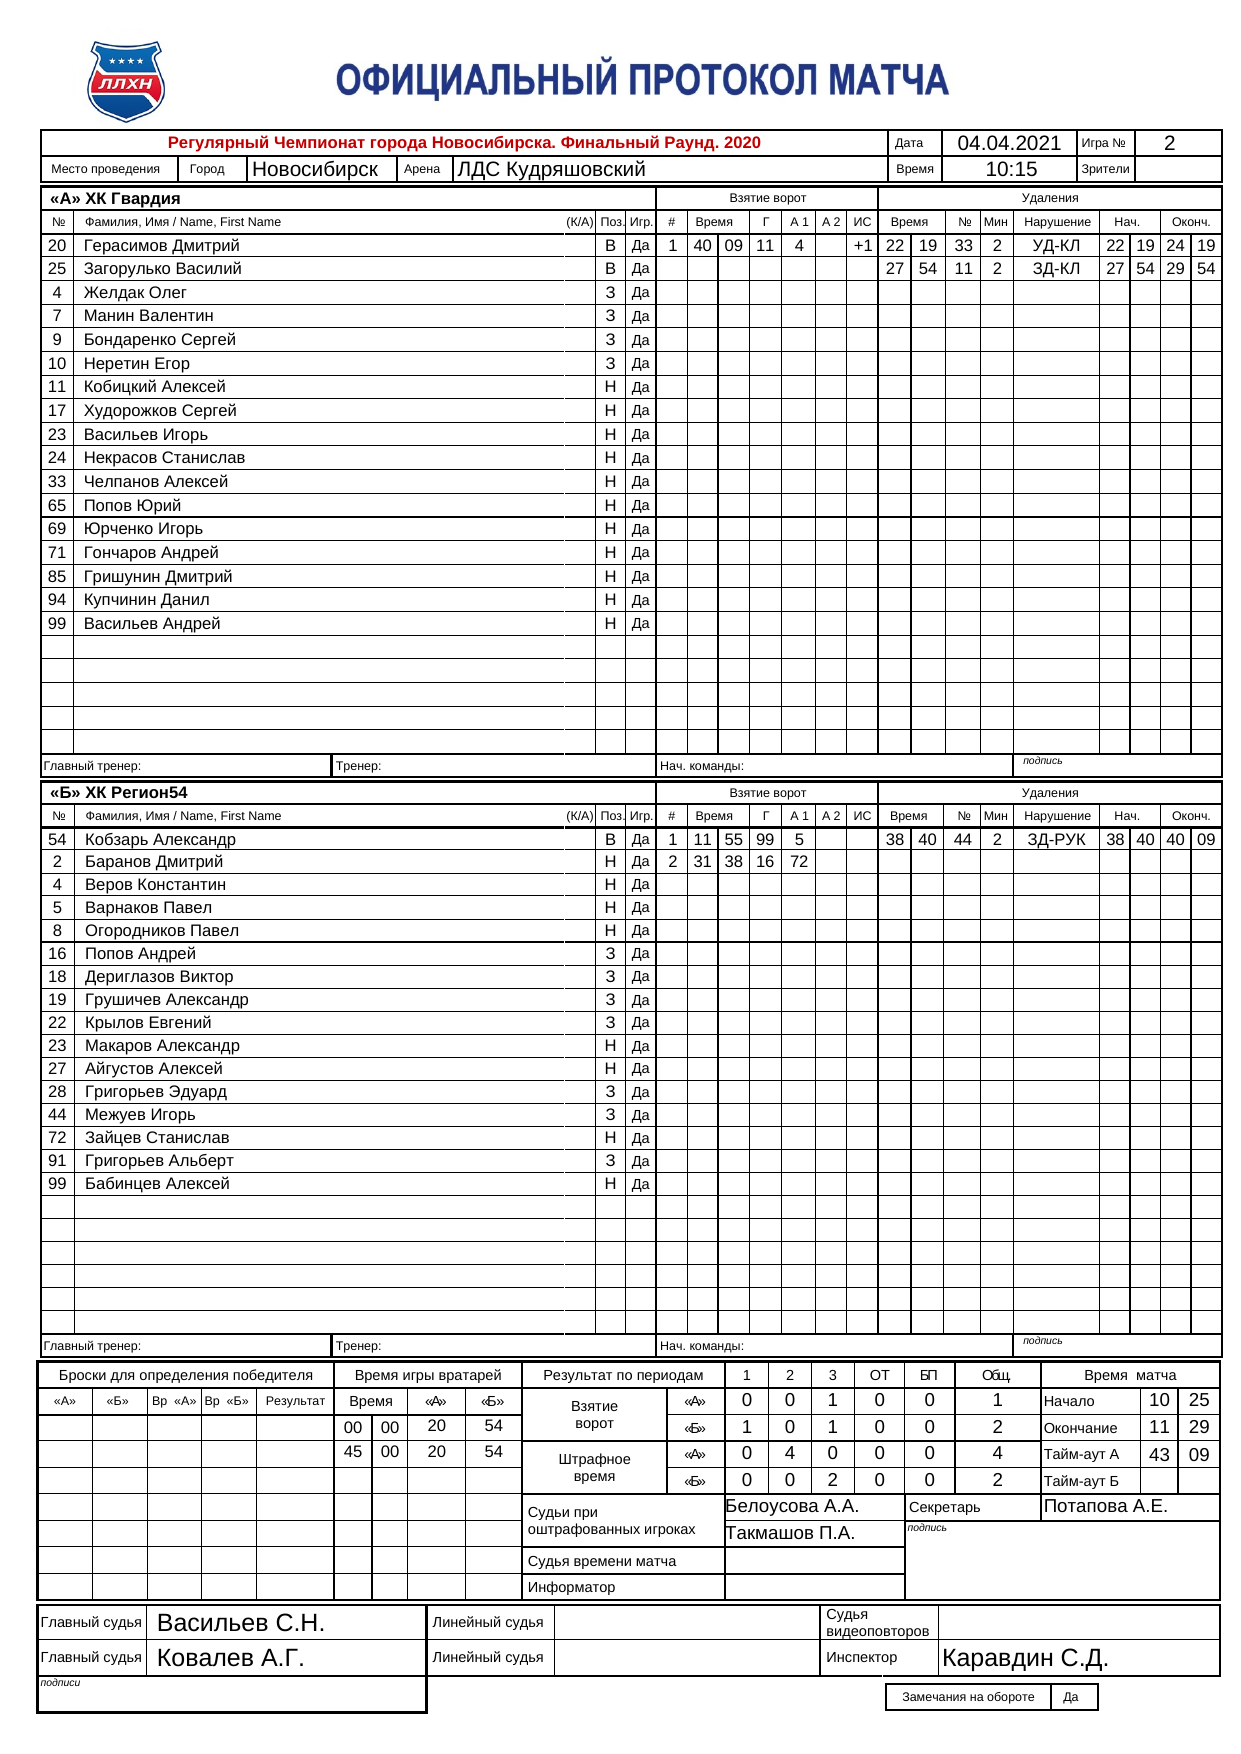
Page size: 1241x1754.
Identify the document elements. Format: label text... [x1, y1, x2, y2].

table_cell [719, 1219, 749, 1241]
table_cell [946, 446, 980, 469]
table_cell 54 [1131, 257, 1160, 280]
table_cell Нач. [1100, 211, 1160, 233]
table_cell 0 [769, 1468, 811, 1493]
table_cell 2 [657, 850, 687, 872]
table_cell [1192, 1104, 1221, 1126]
table_cell [879, 636, 910, 658]
table_cell [912, 1288, 943, 1310]
table_cell [1161, 920, 1190, 941]
table_cell [981, 1035, 1013, 1057]
table_cell [719, 1127, 749, 1149]
table_cell [847, 423, 877, 445]
table_cell Н [596, 850, 625, 872]
table_cell З [596, 281, 625, 303]
table_cell [816, 1265, 846, 1287]
table_cell 22 [1100, 235, 1129, 256]
table_cell 0 [726, 1389, 768, 1413]
table_cell [750, 565, 781, 587]
table_cell [719, 636, 749, 658]
table_cell 18 [42, 966, 74, 987]
table_cell Н [596, 446, 625, 469]
table_cell [1131, 850, 1160, 872]
table_cell [1192, 920, 1221, 941]
table_cell [688, 1035, 717, 1057]
table_cell [944, 1196, 980, 1218]
table_cell [1131, 943, 1160, 964]
table_cell 00 [335, 1416, 371, 1440]
table_cell [946, 541, 980, 564]
table_cell Судьи при оштрафованных игроках [523, 1495, 724, 1546]
table_cell [816, 494, 846, 516]
table_cell Время [688, 805, 749, 826]
table_cell [719, 423, 749, 445]
table_cell [148, 1416, 201, 1440]
table_cell [782, 1311, 815, 1333]
table_cell [1192, 1058, 1221, 1079]
table_cell [596, 1196, 625, 1218]
table_cell 16 [42, 943, 74, 964]
table_cell [657, 920, 687, 941]
table_cell Игр. [626, 211, 655, 233]
table_cell [42, 1265, 74, 1287]
table_cell Н [596, 612, 625, 634]
table_cell [879, 966, 910, 987]
table_cell 24 [42, 446, 73, 469]
table_cell А 2 [816, 211, 846, 233]
table_cell [1014, 1081, 1099, 1103]
table_cell Да [626, 1104, 655, 1126]
table_cell 44 [944, 829, 980, 849]
table_cell Зрители [1078, 157, 1134, 181]
table_cell [75, 1311, 564, 1333]
table_cell [981, 1288, 1013, 1310]
table_cell Оконч. [1161, 211, 1221, 233]
table_cell З [596, 943, 625, 964]
table_cell [688, 730, 717, 753]
table_cell [981, 399, 1013, 422]
table_cell 54 [466, 1416, 521, 1440]
table_cell [1131, 989, 1160, 1011]
table_cell [1179, 1468, 1219, 1493]
table_cell [879, 874, 910, 895]
table_cell [816, 257, 846, 280]
table_cell Потапова А.Е. [1042, 1495, 1219, 1520]
table_cell 27 [1100, 257, 1129, 280]
table_cell [688, 659, 717, 682]
table_cell [879, 376, 910, 398]
table_cell [1161, 943, 1190, 964]
table_cell [1192, 518, 1221, 540]
table_cell Время [335, 1389, 407, 1413]
table_cell «А» [39, 1389, 92, 1413]
table_cell «Б » [466, 1389, 521, 1413]
table_cell [981, 494, 1013, 516]
table_cell [1161, 1219, 1190, 1241]
table_cell [981, 874, 1013, 895]
table_cell [912, 636, 945, 658]
table_cell 19 [42, 989, 74, 1011]
table_cell [1014, 850, 1099, 872]
table_cell З [596, 305, 625, 327]
table_cell [847, 328, 877, 351]
table_cell [39, 1416, 92, 1440]
table_cell [565, 1150, 595, 1172]
table_cell [1192, 683, 1221, 706]
table_cell Нач. [1100, 805, 1160, 826]
table_cell Время [688, 211, 749, 233]
table_cell 22 [879, 235, 910, 256]
table_cell [688, 636, 717, 658]
table_cell [816, 989, 846, 1011]
table_cell подпись [906, 1522, 1219, 1599]
table_cell [1100, 305, 1129, 327]
table_cell [944, 1288, 980, 1310]
table_cell Да [626, 850, 655, 872]
table_cell [688, 943, 717, 964]
table_cell [1192, 281, 1221, 303]
table_cell [816, 328, 846, 351]
table_cell [719, 943, 749, 964]
table_cell [847, 1265, 877, 1287]
table_cell № [944, 805, 980, 826]
table_cell 33 [946, 235, 980, 256]
table_cell 11 [688, 829, 717, 849]
table_cell 2 [981, 257, 1013, 280]
table_cell 25 [42, 257, 73, 280]
table_cell Да [626, 829, 655, 849]
table_cell [981, 1219, 1013, 1241]
table_cell [912, 896, 943, 918]
table_cell [912, 281, 945, 303]
table_cell УД-КЛ [1014, 235, 1099, 256]
table_cell [750, 494, 781, 516]
table_cell Да [626, 1058, 655, 1079]
table_cell [1161, 541, 1190, 564]
table_cell [657, 518, 687, 540]
table_cell 20 [408, 1441, 465, 1467]
table_header Время матча [1042, 1363, 1219, 1387]
table_cell [565, 1196, 595, 1218]
table_cell [750, 470, 781, 493]
table_cell [782, 565, 815, 587]
table_header Общ. [956, 1363, 1040, 1387]
table_cell [75, 1219, 564, 1241]
table_cell [1100, 565, 1129, 587]
table_cell [565, 494, 595, 516]
table_cell [816, 896, 846, 918]
table_cell [657, 565, 687, 587]
table_cell [1131, 423, 1160, 445]
table_cell [1014, 541, 1099, 564]
table_cell [1100, 1081, 1129, 1103]
table_cell [1192, 1196, 1221, 1218]
table_cell [782, 943, 815, 964]
table_cell [1131, 1288, 1160, 1310]
table_cell Да [626, 1035, 655, 1057]
table_cell 0 [905, 1442, 954, 1467]
table_cell [847, 1127, 877, 1149]
table_cell [93, 1494, 147, 1520]
table_cell 23 [42, 423, 73, 445]
table_cell [847, 305, 877, 327]
table_cell [719, 989, 749, 1011]
table_cell [202, 1416, 256, 1440]
table_cell [1014, 1150, 1099, 1172]
table_cell 0 [905, 1389, 954, 1413]
table_cell [944, 850, 980, 872]
table_cell 25 [1179, 1389, 1219, 1413]
table_cell [1014, 1311, 1099, 1333]
table_cell [1131, 683, 1160, 706]
table_cell [408, 1574, 465, 1599]
table_cell [847, 1196, 877, 1218]
table_cell 99 [42, 1173, 74, 1195]
table_cell [688, 328, 717, 351]
table_header Дата [889, 131, 941, 155]
table_cell [782, 659, 815, 682]
table_cell [981, 1127, 1013, 1149]
table_cell Грушичев Александр [75, 989, 564, 1011]
table_cell Инспектор [821, 1640, 938, 1675]
table_cell [782, 1012, 815, 1033]
table_cell [428, 1677, 882, 1711]
table_cell 9 [42, 328, 73, 351]
table_header Удаления [879, 783, 1221, 803]
table_cell [981, 1058, 1013, 1079]
table_cell Да [626, 1081, 655, 1103]
table_cell [1100, 1311, 1129, 1333]
table_cell [1161, 730, 1190, 753]
table_cell Н [596, 541, 625, 564]
table_cell [596, 1288, 625, 1310]
table_cell [816, 1081, 846, 1103]
table_cell Да [626, 1012, 655, 1033]
table_cell [1014, 494, 1099, 516]
table_cell [912, 352, 945, 374]
table_cell [39, 1468, 92, 1493]
table_cell [688, 683, 717, 706]
table_cell Манин Валентин [74, 305, 564, 327]
table_cell [657, 683, 687, 706]
table_cell А 1 [782, 805, 815, 826]
table_cell Кобицкий Алексей [74, 376, 564, 398]
table_cell [847, 1035, 877, 1057]
table_cell [750, 874, 781, 895]
table_cell Челпанов Алексей [74, 470, 564, 493]
table_cell [981, 707, 1013, 729]
table_cell [946, 305, 980, 327]
table_cell [816, 281, 846, 303]
table_cell [879, 683, 910, 706]
table_cell [782, 1242, 815, 1264]
table_cell [912, 565, 945, 587]
table_cell [719, 1288, 749, 1310]
table_cell [719, 328, 749, 351]
table_cell [1014, 943, 1099, 964]
table_cell 20 [408, 1416, 465, 1440]
table_cell Да [626, 943, 655, 964]
table_cell [879, 518, 910, 540]
table_cell [1192, 989, 1221, 1011]
table_cell [1100, 281, 1129, 303]
table_header 3 [812, 1363, 854, 1387]
table_cell [42, 683, 73, 706]
table_cell [1161, 281, 1190, 303]
table_cell [1192, 1173, 1221, 1195]
table_cell [565, 659, 595, 682]
table_cell Герасимов Дмитрий [74, 235, 564, 256]
table_cell [946, 588, 980, 611]
table_cell [847, 446, 877, 469]
table_cell Н [596, 588, 625, 611]
table_cell [1192, 399, 1221, 422]
table_cell 72 [42, 1127, 74, 1149]
table_cell [1100, 730, 1129, 753]
table_cell [719, 1173, 749, 1195]
table_cell Судья видеоповторов [821, 1606, 938, 1639]
table_cell [657, 659, 687, 682]
table_cell [912, 989, 943, 1011]
table_cell [1014, 376, 1099, 398]
table_cell [912, 494, 945, 516]
table_cell [1100, 920, 1129, 941]
table_cell Линейный судья [428, 1606, 554, 1639]
table_cell Поз. [596, 211, 625, 233]
table_cell № [42, 805, 74, 826]
table_cell [565, 1035, 595, 1057]
table_cell Н [596, 896, 625, 918]
table_cell [1161, 966, 1190, 987]
table_cell [1131, 328, 1160, 351]
table_cell [1131, 352, 1160, 374]
table_cell [1100, 446, 1129, 469]
table_cell Огородников Павел [75, 920, 564, 941]
table_cell # [657, 805, 687, 826]
table_cell [719, 1242, 749, 1264]
table_cell [816, 636, 846, 658]
table_cell [847, 850, 877, 872]
table_cell Фамилия, Имя / Name, First Name [74, 211, 565, 233]
table_cell Да [626, 541, 655, 564]
table_cell [1014, 989, 1099, 1011]
table_cell Дериглазов Виктор [75, 966, 564, 987]
table_cell [879, 920, 910, 941]
table_cell [42, 730, 73, 753]
table_cell [565, 1081, 595, 1103]
table_cell [1014, 1127, 1099, 1149]
table_cell [879, 565, 910, 587]
table_cell [657, 541, 687, 564]
table_cell [626, 1196, 655, 1218]
table_cell № [946, 211, 980, 233]
table_cell [981, 920, 1013, 941]
table_cell [946, 399, 980, 422]
table_cell [981, 518, 1013, 540]
table_cell [1014, 1058, 1099, 1079]
table_cell ИС [847, 211, 877, 233]
table_cell 0 [855, 1468, 904, 1493]
table_cell [847, 1012, 877, 1033]
table_cell [847, 376, 877, 398]
table_cell Да [626, 235, 655, 256]
table_cell [912, 1104, 943, 1126]
table_cell [719, 1081, 749, 1103]
table_cell [981, 659, 1013, 682]
table_cell [981, 1012, 1013, 1033]
table_cell [657, 470, 687, 493]
table_cell [944, 874, 980, 895]
table_cell Н [596, 470, 625, 493]
table_cell Макаров Александр [75, 1035, 564, 1057]
table_cell [1141, 1468, 1177, 1493]
table_cell 55 [719, 829, 749, 849]
table_cell [1161, 1288, 1190, 1310]
table_header 2 [769, 1363, 811, 1387]
table_cell [1161, 494, 1190, 516]
table_cell 11 [1141, 1415, 1177, 1440]
table_cell [657, 966, 687, 987]
table_cell [816, 1173, 846, 1195]
table_cell [782, 423, 815, 445]
table_cell Баранов Дмитрий [75, 850, 564, 872]
table_cell 19 [912, 235, 945, 256]
table_cell [1014, 588, 1099, 611]
table_cell [74, 707, 564, 729]
table_cell [847, 707, 877, 729]
table_cell [879, 399, 910, 422]
table_cell [688, 376, 717, 398]
table_cell [816, 1311, 846, 1333]
table_cell [1161, 874, 1190, 895]
table_cell [202, 1441, 256, 1467]
table_cell [93, 1468, 147, 1493]
table_cell [944, 943, 980, 964]
table_cell [1100, 376, 1129, 398]
table_cell 2 [956, 1415, 1040, 1440]
table_cell Григорьев Альберт [75, 1150, 564, 1172]
table_cell [657, 352, 687, 374]
table_cell 45 [335, 1441, 371, 1467]
table_cell [408, 1494, 465, 1520]
table_cell [1161, 446, 1190, 469]
table_cell # [657, 211, 687, 233]
table_cell [912, 683, 945, 706]
table_cell [1100, 588, 1129, 611]
table_cell 10 [1141, 1389, 1177, 1413]
table_cell [750, 1219, 781, 1241]
table_cell 0 [905, 1468, 954, 1493]
table_cell [335, 1547, 371, 1573]
table_cell [719, 281, 749, 303]
table_cell [466, 1547, 521, 1573]
table_cell 00 [373, 1441, 407, 1467]
table_cell Нарушение [1014, 211, 1099, 233]
table_cell [1192, 707, 1221, 729]
table_cell [750, 541, 781, 564]
table_cell [782, 541, 815, 564]
table_cell [148, 1441, 201, 1467]
table_cell 23 [42, 1035, 74, 1057]
table_cell Н [596, 874, 625, 895]
table_cell [816, 659, 846, 682]
table_cell [816, 850, 846, 872]
table_cell [816, 966, 846, 987]
table_cell [782, 636, 815, 658]
table_cell [719, 612, 749, 634]
table_cell [408, 1521, 465, 1546]
table_cell [1131, 1081, 1160, 1103]
table_cell [1131, 376, 1160, 398]
table_cell Главный тренер: [42, 755, 330, 776]
table_cell 43 [1141, 1441, 1177, 1467]
table_cell Да [626, 470, 655, 493]
table_cell [912, 659, 945, 682]
table_cell 4 [769, 1442, 811, 1467]
table_cell [750, 1104, 781, 1126]
table_cell Главный тренер: [42, 1335, 330, 1356]
table_cell 0 [726, 1442, 768, 1467]
table_cell [688, 896, 717, 918]
table_header Игра № [1078, 131, 1134, 155]
table_header Результат по периодам [523, 1363, 724, 1387]
table_cell [879, 494, 910, 516]
table_cell Неретин Егор [74, 352, 564, 374]
table_cell [750, 1058, 781, 1079]
table_cell Да [626, 352, 655, 374]
table_cell [1014, 352, 1099, 374]
table_cell [565, 305, 595, 327]
table_cell Да [626, 257, 655, 280]
table_cell 7 [42, 305, 73, 327]
table_cell [657, 1311, 687, 1333]
table_cell [946, 612, 980, 634]
table_cell 99 [42, 612, 73, 634]
table_cell 1 [657, 235, 687, 256]
table_cell [1131, 659, 1160, 682]
table_cell [879, 1219, 910, 1241]
table_cell [565, 328, 595, 351]
table_cell [1161, 1150, 1190, 1172]
table_cell [1131, 730, 1160, 753]
table_cell [565, 1265, 595, 1287]
table_cell [946, 328, 980, 351]
table_cell [1192, 659, 1221, 682]
table_cell [782, 494, 815, 516]
table_cell [555, 1640, 819, 1675]
table_header Взятие ворот [657, 188, 877, 209]
table_cell [1100, 352, 1129, 374]
table_cell 69 [42, 518, 73, 540]
table_cell [782, 707, 815, 729]
table_cell [944, 966, 980, 987]
table_cell [1131, 1012, 1160, 1033]
picture [5, 28, 1179, 129]
table_cell [657, 1104, 687, 1126]
table_cell [816, 1012, 846, 1033]
table_cell [257, 1521, 333, 1546]
table_cell 1 [812, 1389, 854, 1413]
table_cell [626, 683, 655, 706]
table_cell [565, 281, 595, 303]
table_cell [912, 920, 943, 941]
table_cell Гончаров Андрей [74, 541, 564, 564]
table_cell [782, 1173, 815, 1195]
table_cell № [42, 211, 73, 233]
table_cell [688, 494, 717, 516]
table_cell [657, 612, 687, 634]
table_header Замечания на обороте [887, 1685, 1050, 1709]
table_cell [596, 683, 625, 706]
table_cell [75, 1265, 564, 1287]
table_cell [596, 1219, 625, 1241]
table_cell 09 [1192, 829, 1221, 849]
table_cell [782, 446, 815, 469]
table_cell Васильев Игорь [74, 423, 564, 445]
table_cell [1014, 470, 1099, 493]
table_cell [1014, 423, 1099, 445]
table_header Взятие ворот [657, 783, 877, 803]
table_cell Г [750, 211, 781, 233]
table_cell [657, 1035, 687, 1057]
table_cell [816, 1242, 846, 1264]
table_cell [946, 518, 980, 540]
table_cell 10 [42, 352, 73, 374]
table_cell [1014, 1104, 1099, 1126]
table_cell [719, 257, 749, 280]
table_cell [912, 1058, 943, 1079]
table_cell [847, 612, 877, 634]
table_cell [565, 446, 595, 469]
table_cell [879, 943, 910, 964]
table_cell [782, 399, 815, 422]
table_cell [373, 1468, 407, 1493]
table_cell [335, 1574, 371, 1599]
table_cell [816, 1219, 846, 1241]
table_cell 17 [42, 399, 73, 422]
table_cell [202, 1494, 256, 1520]
table_cell [596, 707, 625, 729]
table_cell Да [626, 989, 655, 1011]
table_cell [816, 352, 846, 374]
table_cell [565, 470, 595, 493]
table_cell [912, 1311, 943, 1333]
table_cell «А» [408, 1389, 465, 1413]
table_cell [1192, 1288, 1221, 1310]
table_cell [335, 1494, 371, 1520]
table_cell [202, 1521, 256, 1546]
table_cell Н [596, 1058, 625, 1079]
table_cell Н [596, 376, 625, 398]
table_cell [335, 1521, 371, 1546]
table_cell (К/А) [565, 211, 595, 233]
table_cell [1192, 494, 1221, 516]
table_cell [1131, 874, 1160, 895]
table_cell [565, 1012, 595, 1033]
table_cell [981, 541, 1013, 564]
table_cell [565, 730, 595, 753]
table_cell [816, 874, 846, 895]
table_cell Главный судья [39, 1640, 146, 1675]
table_cell 27 [879, 257, 910, 280]
table_cell 54 [42, 829, 74, 849]
table_cell [1161, 896, 1190, 918]
table_cell [847, 829, 877, 849]
table_cell [1161, 683, 1190, 706]
table_cell [565, 612, 595, 634]
table_cell [1100, 1173, 1129, 1195]
table_cell [847, 352, 877, 374]
table_cell Взятие ворот [523, 1389, 666, 1440]
table_cell [626, 730, 655, 753]
table_cell [782, 874, 815, 895]
table_cell [565, 235, 595, 256]
table_cell [816, 1058, 846, 1079]
table_cell [39, 1574, 92, 1599]
table_cell [1192, 1242, 1221, 1264]
table_cell [782, 920, 815, 941]
table_cell [981, 683, 1013, 706]
table_cell [1100, 896, 1129, 918]
table_cell Время [879, 805, 943, 826]
table_cell [688, 989, 717, 1011]
table_cell [946, 494, 980, 516]
table_cell [1192, 1150, 1221, 1172]
table_cell [816, 1150, 846, 1172]
table_cell Да [626, 376, 655, 398]
table_cell [750, 659, 781, 682]
table_cell [1100, 1127, 1129, 1149]
table_cell [1131, 1196, 1160, 1218]
table_cell [750, 446, 781, 469]
table_cell [1192, 874, 1221, 895]
table_cell [750, 1012, 781, 1033]
table_cell [847, 1311, 877, 1333]
table_cell Время [889, 157, 941, 181]
table_cell [912, 1035, 943, 1057]
table_cell [879, 423, 910, 445]
table_cell [565, 1058, 595, 1079]
table_cell Окончание [1042, 1415, 1140, 1440]
table_cell 33 [42, 470, 73, 493]
table_cell [750, 376, 781, 398]
table_cell [1014, 1035, 1099, 1057]
table_cell [847, 518, 877, 540]
table_cell Худорожков Сергей [74, 399, 564, 422]
table_cell [816, 1127, 846, 1149]
table_cell [1131, 1127, 1160, 1149]
table_cell [944, 1219, 980, 1241]
table_cell [912, 518, 945, 540]
table_cell [1014, 1196, 1099, 1218]
table_cell [257, 1441, 333, 1467]
table_cell Начало [1042, 1389, 1140, 1413]
table_cell [1192, 1035, 1221, 1057]
table_cell 0 [769, 1415, 811, 1440]
table_cell [1192, 588, 1221, 611]
table_cell Секретарь [906, 1495, 1040, 1520]
table_cell [981, 376, 1013, 398]
table_cell [657, 1058, 687, 1079]
table_cell [42, 636, 73, 658]
table_cell [466, 1494, 521, 1520]
table_cell Григорьев Эдуард [75, 1081, 564, 1103]
table_cell [981, 1311, 1013, 1333]
table_cell [565, 1104, 595, 1126]
table_cell [565, 588, 595, 611]
table_cell [912, 423, 945, 445]
table_cell [1014, 1219, 1099, 1241]
table_cell [816, 1104, 846, 1126]
table_cell [750, 896, 781, 918]
table_cell [981, 470, 1013, 493]
table_cell [944, 1127, 980, 1149]
table_cell [657, 1012, 687, 1033]
table_cell [719, 541, 749, 564]
table_cell [688, 1081, 717, 1103]
table_cell [946, 281, 980, 303]
table_cell [944, 1311, 980, 1333]
table_cell [75, 1196, 564, 1218]
table_cell [657, 1219, 687, 1241]
table_cell [657, 257, 687, 280]
table_cell [1131, 966, 1160, 987]
table_cell [912, 470, 945, 493]
table_cell 99 [750, 829, 781, 849]
table_cell [1131, 920, 1160, 941]
table_cell Попов Юрий [74, 494, 564, 516]
table_cell [1192, 1127, 1221, 1149]
table_cell [688, 1288, 717, 1310]
table_cell [879, 541, 910, 564]
table_cell [1161, 588, 1190, 611]
table_cell [257, 1416, 333, 1440]
table_header Да [1052, 1685, 1097, 1709]
table_cell [466, 1574, 521, 1599]
table_cell [946, 659, 980, 682]
table_cell [719, 1104, 749, 1126]
table_cell [257, 1574, 333, 1599]
table_cell [1161, 1196, 1190, 1218]
table_cell [981, 896, 1013, 918]
table_cell [1014, 730, 1099, 753]
table_cell «А» [668, 1389, 724, 1413]
table_cell [688, 874, 717, 895]
table_cell 65 [42, 494, 73, 516]
table_cell [335, 1468, 371, 1493]
table_cell 72 [782, 850, 815, 872]
table_cell Да [626, 896, 655, 918]
table_cell [657, 896, 687, 918]
table_cell [782, 966, 815, 987]
table_cell [466, 1468, 521, 1493]
table_cell [408, 1468, 465, 1493]
table_cell [148, 1547, 201, 1573]
table_cell 11 [42, 376, 73, 398]
table_cell [74, 636, 564, 658]
table_cell Н [596, 518, 625, 540]
table_cell [565, 423, 595, 445]
table_cell [1192, 1311, 1221, 1333]
table_cell [1100, 541, 1129, 564]
table_cell [688, 565, 717, 587]
table_cell [879, 305, 910, 327]
table_cell подпись [1014, 1335, 1221, 1356]
table_cell [981, 352, 1013, 374]
table_cell [565, 1127, 595, 1149]
table_cell [1161, 376, 1190, 398]
table_cell [1192, 376, 1221, 398]
table_cell [1131, 1173, 1160, 1195]
table_cell [1014, 446, 1099, 469]
table_cell [847, 470, 877, 493]
table_cell [719, 1058, 749, 1079]
table_cell 4 [782, 235, 815, 256]
table_cell [946, 352, 980, 374]
table_cell [626, 1265, 655, 1287]
table_cell [719, 966, 749, 987]
table_cell 91 [42, 1150, 74, 1172]
table_cell [981, 730, 1013, 753]
table_cell [1014, 896, 1099, 918]
table_cell [1014, 1173, 1099, 1195]
table_cell [688, 1196, 717, 1218]
table_cell 4 [956, 1442, 1040, 1467]
table_cell [879, 281, 910, 303]
table_cell [847, 1081, 877, 1103]
table_cell [148, 1521, 201, 1546]
table_cell [1100, 1288, 1129, 1310]
table_cell Нач. команды: [657, 1335, 1012, 1356]
table_cell [42, 707, 73, 729]
table_cell [74, 683, 564, 706]
table_cell [688, 612, 717, 634]
table_cell [1161, 1173, 1190, 1195]
table_cell [1014, 328, 1099, 351]
table_cell Результат [257, 1389, 333, 1413]
table_cell Айгустов Алексей [75, 1058, 564, 1079]
table_cell [782, 1219, 815, 1241]
table_cell [1100, 707, 1129, 729]
table_cell [719, 352, 749, 374]
table_cell [1161, 352, 1190, 374]
table_cell [1192, 541, 1221, 564]
table_cell [816, 943, 846, 964]
table_cell [816, 376, 846, 398]
table_cell [596, 659, 625, 682]
table_cell [782, 1081, 815, 1103]
table_cell [782, 1196, 815, 1218]
table_cell Нач. команды: [657, 755, 1012, 776]
table_cell [1100, 850, 1129, 872]
table_cell [946, 423, 980, 445]
table_cell [626, 1242, 655, 1264]
table_cell [750, 1288, 781, 1310]
table_cell [1161, 1127, 1190, 1149]
table_cell [912, 1127, 943, 1149]
table_cell [912, 1219, 943, 1241]
table_cell [816, 1288, 846, 1310]
table_cell [750, 1173, 781, 1195]
table_cell [946, 730, 980, 753]
table_cell Время [879, 211, 945, 233]
table_cell [944, 1035, 980, 1057]
table_cell [565, 850, 595, 872]
table_cell [1100, 423, 1129, 445]
table_cell [782, 896, 815, 918]
table_cell [1192, 328, 1221, 351]
table_cell [1100, 1012, 1129, 1033]
table_header БП [905, 1363, 954, 1387]
table_cell [596, 1265, 625, 1287]
table_cell [981, 1150, 1013, 1172]
table_cell 40 [912, 829, 943, 849]
table_cell Да [626, 494, 655, 516]
table_cell Да [626, 328, 655, 351]
table_cell [1192, 1081, 1221, 1103]
table_cell 38 [719, 850, 749, 872]
table_cell 09 [1179, 1441, 1219, 1467]
table_cell [93, 1574, 147, 1599]
table_cell [816, 588, 846, 611]
table_cell [719, 494, 749, 516]
table_cell [912, 446, 945, 469]
table_header 2 [1136, 131, 1221, 155]
table_cell «Б» [93, 1389, 147, 1413]
table_cell [565, 874, 595, 895]
table_cell 0 [726, 1468, 768, 1493]
table_cell [93, 1547, 147, 1573]
table_cell [879, 1288, 910, 1310]
table_cell [657, 1127, 687, 1149]
table_cell ЗД-РУК [1014, 829, 1099, 849]
table_cell [782, 1127, 815, 1149]
table_cell [688, 305, 717, 327]
table_cell [1100, 1196, 1129, 1218]
table_cell [1014, 966, 1099, 987]
table_cell [75, 1288, 564, 1310]
table_cell [912, 874, 943, 895]
table_cell [719, 565, 749, 587]
table_cell Вр «А» [148, 1389, 201, 1413]
table_cell [688, 1058, 717, 1079]
table_cell [565, 943, 595, 964]
table_cell З [596, 966, 625, 987]
table_cell [879, 1242, 910, 1264]
table_cell [39, 1441, 92, 1467]
table_cell Место проведения [42, 157, 177, 181]
table_cell [1131, 518, 1160, 540]
table_cell Судья времени матча [523, 1548, 724, 1573]
table_cell [657, 494, 687, 516]
table_cell [719, 1035, 749, 1057]
table_cell Кобзарь Александр [75, 829, 564, 849]
table_cell [750, 943, 781, 964]
table_cell [1014, 305, 1099, 327]
table_cell ИС [847, 805, 877, 826]
table_cell [981, 612, 1013, 634]
table_cell [719, 1150, 749, 1172]
table_cell «Б» [668, 1468, 724, 1493]
table_cell [879, 659, 910, 682]
table_cell [816, 707, 846, 729]
table_cell [93, 1441, 147, 1467]
table_cell [688, 423, 717, 445]
table_cell [847, 1173, 877, 1195]
table_cell [565, 1242, 595, 1264]
table_cell [883, 1677, 1220, 1681]
table_cell Белоусова А.А. [726, 1495, 904, 1520]
table_cell [93, 1521, 147, 1546]
table_cell [657, 730, 687, 753]
table_cell [1161, 518, 1190, 540]
table_cell [816, 399, 846, 422]
table_cell [1100, 989, 1129, 1011]
table_header Время игры вратарей [335, 1363, 521, 1387]
table_cell [657, 328, 687, 351]
table_cell 2 [981, 235, 1013, 256]
table_cell [750, 281, 781, 303]
table_cell [981, 966, 1013, 987]
table_cell [1161, 305, 1190, 327]
table_cell Да [626, 920, 655, 941]
table_cell Да [626, 1150, 655, 1172]
table_cell [847, 896, 877, 918]
table_cell В [596, 257, 625, 280]
table_cell [75, 1242, 564, 1264]
table_cell [657, 446, 687, 469]
table_cell 54 [1192, 257, 1221, 280]
table_cell [946, 707, 980, 729]
table_cell [726, 1548, 904, 1573]
table_cell Да [626, 1127, 655, 1149]
table_cell [1014, 1265, 1099, 1287]
table_cell [596, 1311, 625, 1333]
table_cell [750, 1127, 781, 1149]
table_cell З [596, 1150, 625, 1172]
table_cell Васильев Андрей [74, 612, 564, 634]
table_cell [626, 659, 655, 682]
table_cell [750, 588, 781, 611]
table_cell «Б» [668, 1415, 724, 1440]
table_cell [847, 399, 877, 422]
table_cell З [596, 1012, 625, 1033]
table_cell [816, 305, 846, 327]
table_cell [1100, 874, 1129, 895]
table_cell [879, 1058, 910, 1079]
table_cell 24 [1161, 235, 1190, 256]
table_cell [1131, 1311, 1160, 1333]
table_cell [750, 423, 781, 445]
table_cell Н [596, 1127, 625, 1149]
table_cell 10:15 [943, 157, 1076, 181]
table_cell [782, 376, 815, 398]
table_cell Такмашов П.А. [726, 1521, 904, 1546]
table_cell [596, 636, 625, 658]
table_cell [944, 1081, 980, 1103]
table_cell 0 [855, 1442, 904, 1467]
table_cell Да [626, 305, 655, 327]
table_cell [1131, 707, 1160, 729]
table_cell [719, 1196, 749, 1218]
table_cell [657, 1173, 687, 1195]
table_cell [719, 588, 749, 611]
table_cell [565, 966, 595, 987]
table_cell [1192, 1265, 1221, 1287]
table_cell [944, 989, 980, 1011]
table_cell [912, 850, 943, 872]
table_cell [1131, 305, 1160, 327]
table_cell [946, 683, 980, 706]
table_cell [879, 896, 910, 918]
table_cell [93, 1416, 147, 1440]
table_cell [626, 1288, 655, 1310]
table_cell [1192, 470, 1221, 493]
table_cell [912, 305, 945, 327]
table_cell [688, 352, 717, 374]
table_cell [847, 565, 877, 587]
table_cell [981, 565, 1013, 587]
table_cell Мин [981, 805, 1013, 826]
table_cell [944, 1242, 980, 1264]
table_cell 94 [42, 588, 73, 611]
table_cell [847, 1288, 877, 1310]
table_cell Варнаков Павел [75, 896, 564, 918]
table_cell Да [626, 399, 655, 422]
table_cell [148, 1574, 201, 1599]
table_cell [847, 1219, 877, 1241]
table_cell Бондаренко Сергей [74, 328, 564, 351]
table_cell [1192, 1219, 1221, 1241]
table_cell [657, 588, 687, 611]
table_cell [688, 1219, 717, 1241]
table_cell [847, 683, 877, 706]
table_cell [565, 257, 595, 280]
table_cell [1131, 494, 1160, 516]
table_cell Крылов Евгений [75, 1012, 564, 1033]
table_cell [912, 966, 943, 987]
table_cell Да [626, 518, 655, 540]
table_cell З [596, 352, 625, 374]
table_cell [879, 612, 910, 634]
table_cell [688, 281, 717, 303]
table_cell З [596, 1104, 625, 1126]
table_cell 1 [812, 1415, 854, 1440]
table_cell [1100, 1035, 1129, 1057]
table_cell [750, 1035, 781, 1057]
table_cell 11 [946, 257, 980, 280]
table_header Регулярный Чемпионат города Новосибирска. Финальный Раунд. 2020 [42, 131, 887, 155]
table_cell [202, 1574, 256, 1599]
table_cell 09 [719, 235, 749, 256]
table_cell Оконч. [1161, 805, 1221, 826]
table_cell [1192, 850, 1221, 872]
table_cell [879, 989, 910, 1011]
table_cell [1192, 565, 1221, 587]
table_cell [1131, 281, 1160, 303]
table_cell 4 [42, 281, 73, 303]
table_cell [847, 281, 877, 303]
table_cell Попов Андрей [75, 943, 564, 964]
table_cell [555, 1606, 819, 1639]
table_cell [719, 730, 749, 753]
table_cell [944, 1265, 980, 1287]
table_cell [1100, 1265, 1129, 1287]
table_cell [257, 1547, 333, 1573]
table_cell [847, 541, 877, 564]
table_cell [1131, 470, 1160, 493]
table_cell [74, 659, 564, 682]
table_cell 38 [1100, 829, 1129, 849]
table_cell 71 [42, 541, 73, 564]
table_cell [750, 683, 781, 706]
table_cell [750, 1311, 781, 1333]
table_cell [1131, 565, 1160, 587]
table_cell [688, 1311, 717, 1333]
table_cell [1014, 874, 1099, 895]
table_cell 2 [956, 1468, 1040, 1493]
table_cell [719, 920, 749, 941]
table_cell [847, 659, 877, 682]
table_cell [847, 636, 877, 658]
table_cell 11 [750, 235, 781, 256]
table_cell [466, 1521, 521, 1546]
table_cell [1131, 541, 1160, 564]
table_cell Штрафное время [523, 1442, 666, 1493]
table_cell [657, 1288, 687, 1310]
table_cell Да [626, 565, 655, 587]
table_cell 54 [466, 1441, 521, 1467]
table_cell [750, 989, 781, 1011]
table_cell Купчинин Данил [74, 588, 564, 611]
table_cell [847, 920, 877, 941]
table_cell В [596, 829, 625, 849]
table_cell [688, 1265, 717, 1287]
table_cell [1161, 423, 1190, 445]
table_cell [657, 1081, 687, 1103]
table_cell [39, 1494, 92, 1520]
table_cell [816, 446, 846, 469]
table_cell [688, 920, 717, 941]
table_cell Вр «Б» [202, 1389, 256, 1413]
table_cell [847, 1104, 877, 1126]
table_cell [688, 399, 717, 422]
table_cell 38 [879, 829, 910, 849]
table_cell ЛДС Кудряшовский [454, 157, 887, 181]
table_cell 1 [956, 1389, 1040, 1413]
table_cell [42, 1288, 74, 1310]
table_cell [42, 1242, 74, 1264]
table_cell [981, 1265, 1013, 1287]
table_cell [847, 966, 877, 987]
table_cell [42, 1311, 74, 1333]
table_cell Да [626, 612, 655, 634]
table_cell [1131, 612, 1160, 634]
table_cell Информатор [523, 1575, 724, 1599]
table_cell [1161, 707, 1190, 729]
table_cell [1161, 1265, 1190, 1287]
table_cell [719, 874, 749, 895]
table_cell Васильев С.Н. [147, 1606, 425, 1639]
table_cell [1161, 1035, 1190, 1057]
table_cell [912, 399, 945, 422]
table_cell [626, 1311, 655, 1333]
table_cell [879, 1035, 910, 1057]
table_cell [782, 588, 815, 611]
table_cell [981, 989, 1013, 1011]
table_cell [719, 1012, 749, 1033]
table_cell 20 [42, 235, 73, 256]
table_cell [981, 423, 1013, 445]
table_cell Желдак Олег [74, 281, 564, 303]
table_cell Н [596, 1173, 625, 1195]
table_cell [981, 281, 1013, 303]
table_cell [688, 1104, 717, 1126]
table_cell [750, 966, 781, 987]
table_cell [879, 1081, 910, 1103]
table_cell [750, 399, 781, 422]
table_cell [847, 989, 877, 1011]
table_header Удаления [879, 188, 1221, 209]
table_cell [816, 1196, 846, 1218]
table_cell [1100, 1058, 1129, 1079]
table_cell [565, 399, 595, 422]
table_cell [782, 1288, 815, 1310]
table_cell [657, 943, 687, 964]
table_cell Н [596, 423, 625, 445]
table_cell [565, 1311, 595, 1333]
table_cell +1 [847, 235, 877, 256]
table_cell [596, 1242, 625, 1264]
table_cell [1131, 446, 1160, 469]
table_cell [816, 1035, 846, 1057]
table_cell [981, 588, 1013, 611]
table_cell [879, 446, 910, 469]
table_cell [1100, 1150, 1129, 1172]
table_cell Да [626, 423, 655, 445]
table_cell [1014, 920, 1099, 941]
table_cell [1161, 1081, 1190, 1103]
table_cell [981, 1196, 1013, 1218]
table_cell [912, 588, 945, 611]
table_cell [1131, 1104, 1160, 1126]
table_cell Межуев Игорь [75, 1104, 564, 1126]
table_cell [1014, 399, 1099, 422]
table_cell Да [626, 1173, 655, 1195]
table_cell [719, 446, 749, 469]
table_cell 2 [981, 829, 1013, 849]
table_cell [1192, 352, 1221, 374]
table_cell [782, 612, 815, 634]
table_cell [42, 659, 73, 682]
table_cell [1100, 659, 1129, 682]
table_cell [565, 1288, 595, 1310]
table_cell [719, 399, 749, 422]
table_cell [782, 989, 815, 1011]
table_cell [688, 446, 717, 469]
table_cell [565, 541, 595, 564]
table_cell [912, 1081, 943, 1103]
table_cell Фамилия, Имя / Name, First Name [75, 805, 565, 826]
table_cell [1192, 446, 1221, 469]
table_cell [688, 707, 717, 729]
table_cell [1014, 1288, 1099, 1310]
table_cell [847, 874, 877, 895]
table_cell [688, 1150, 717, 1172]
table_cell [782, 257, 815, 280]
table_cell [750, 328, 781, 351]
table_cell [1100, 399, 1129, 422]
table_cell [879, 1196, 910, 1218]
table_cell [148, 1494, 201, 1520]
table_cell [1161, 636, 1190, 658]
table_cell [373, 1547, 407, 1573]
table_cell [202, 1547, 256, 1573]
table_cell [688, 518, 717, 540]
table_cell [657, 281, 687, 303]
table_cell [626, 1219, 655, 1241]
table_cell [912, 541, 945, 564]
table_cell [719, 376, 749, 398]
table_cell З [596, 1081, 625, 1103]
table_cell [39, 1547, 92, 1573]
table_cell [1192, 612, 1221, 634]
table_cell [1131, 896, 1160, 918]
table_cell [879, 1311, 910, 1333]
table_cell [879, 1150, 910, 1172]
table_cell [1014, 659, 1099, 682]
table_cell [565, 683, 595, 706]
table_cell [719, 470, 749, 493]
table_cell Тренер: [333, 755, 655, 776]
table_cell Линейный судья [428, 1640, 554, 1675]
table_cell [726, 1575, 904, 1599]
table_cell [719, 305, 749, 327]
table_cell [981, 1081, 1013, 1103]
table_cell [1014, 683, 1099, 706]
table_cell [816, 235, 846, 256]
table_cell [565, 376, 595, 398]
table_cell [981, 305, 1013, 327]
table_cell [626, 707, 655, 729]
table_cell 22 [42, 1012, 74, 1033]
table_cell [1014, 1242, 1099, 1264]
table_cell [939, 1606, 1219, 1639]
table_cell [1161, 1311, 1190, 1333]
table_cell Тренер: [333, 1335, 655, 1356]
table_cell З [596, 328, 625, 351]
table_cell [879, 1104, 910, 1126]
table_cell [879, 588, 910, 611]
table_cell [565, 707, 595, 729]
table_cell [1100, 470, 1129, 493]
table_cell [782, 281, 815, 303]
table_cell [148, 1468, 201, 1493]
table_cell [816, 423, 846, 445]
table_cell В [596, 235, 625, 256]
table_cell [981, 943, 1013, 964]
table_cell [1131, 399, 1160, 422]
table_cell [1100, 328, 1129, 351]
table_cell [657, 989, 687, 1011]
table_cell Поз. [596, 805, 625, 826]
table_cell [981, 1104, 1013, 1126]
table_cell 54 [912, 257, 945, 280]
table_cell [596, 730, 625, 753]
table_cell [1192, 730, 1221, 753]
table_header 04.04.2021 [943, 131, 1076, 155]
table_cell [782, 328, 815, 351]
table_cell [719, 659, 749, 682]
table_cell 00 [373, 1416, 407, 1440]
table_header ОТ [855, 1363, 904, 1387]
table_cell [1100, 1242, 1129, 1264]
table_cell [74, 730, 564, 753]
table_cell 40 [1161, 829, 1190, 849]
table_cell [1100, 1219, 1129, 1241]
table_cell Некрасов Станислав [74, 446, 564, 469]
table_cell 19 [1131, 235, 1160, 256]
table_cell [1161, 1058, 1190, 1079]
table_cell [782, 470, 815, 493]
table_cell [879, 730, 910, 753]
table_cell 29 [1179, 1415, 1219, 1440]
table_header 1 [726, 1363, 768, 1387]
table_cell [408, 1547, 465, 1573]
table_cell [688, 1173, 717, 1195]
table_cell [912, 1150, 943, 1172]
table_cell [1014, 565, 1099, 587]
table_cell 29 [1161, 257, 1190, 280]
table_cell [657, 1150, 687, 1172]
table_cell [719, 518, 749, 540]
table_cell 40 [1131, 829, 1160, 849]
table_cell [657, 1242, 687, 1264]
table_cell [750, 257, 781, 280]
table_cell [1014, 612, 1099, 634]
table_cell [657, 423, 687, 445]
table_cell [657, 1196, 687, 1218]
table_cell [1161, 850, 1190, 872]
table_cell [912, 376, 945, 398]
table_cell А 2 [816, 805, 846, 826]
table_cell 8 [42, 920, 74, 941]
table_cell Бабинцев Алексей [75, 1173, 564, 1195]
table_cell [816, 920, 846, 941]
table_cell [565, 920, 595, 941]
table_cell [912, 730, 945, 753]
table_cell 85 [42, 565, 73, 587]
table_cell [657, 636, 687, 658]
table_cell [816, 829, 846, 849]
table_cell [847, 494, 877, 516]
table_cell [1161, 470, 1190, 493]
table_cell Да [626, 588, 655, 611]
table_cell [1161, 1104, 1190, 1126]
table_cell Игр. [626, 805, 655, 826]
table_cell Загорулько Василий [74, 257, 564, 280]
table_cell [879, 1265, 910, 1287]
table_cell А 1 [782, 211, 815, 233]
table_cell [912, 1242, 943, 1264]
table_cell [688, 588, 717, 611]
table_cell [1161, 612, 1190, 634]
table_cell [1014, 518, 1099, 540]
table_cell [946, 470, 980, 493]
table_cell Ковалев А.Г. [147, 1640, 425, 1675]
table_cell Н [596, 920, 625, 941]
table_cell [1161, 399, 1190, 422]
table_cell подписи [39, 1677, 425, 1711]
table_cell [782, 1150, 815, 1172]
table_cell [879, 850, 910, 872]
table_cell [1131, 636, 1160, 658]
table_cell 2 [812, 1468, 854, 1493]
table_cell Мин [981, 211, 1013, 233]
table_cell [981, 446, 1013, 469]
table_cell Да [626, 874, 655, 895]
table_cell [1100, 1104, 1129, 1126]
table_cell [688, 1012, 717, 1033]
table_cell [782, 352, 815, 374]
table_cell [1014, 636, 1099, 658]
table_cell [750, 1196, 781, 1218]
table_cell [688, 966, 717, 987]
table_cell [39, 1521, 92, 1546]
table_cell [1099, 1682, 1220, 1711]
table_cell [1131, 1265, 1160, 1287]
table_cell [565, 1173, 595, 1195]
table_cell [944, 1173, 980, 1195]
table_cell [1136, 157, 1221, 181]
table_cell Тайм-аут Б [1042, 1468, 1140, 1493]
table_cell 0 [855, 1415, 904, 1440]
table_cell [565, 352, 595, 374]
table_cell Юрченко Игорь [74, 518, 564, 540]
table_cell Н [596, 399, 625, 422]
table_cell Н [596, 494, 625, 516]
table_cell [782, 1104, 815, 1126]
table_cell Г [750, 805, 781, 826]
table_cell [912, 707, 945, 729]
table_cell [657, 399, 687, 422]
table_cell [912, 328, 945, 351]
table_cell [1131, 1150, 1160, 1172]
table_cell [1192, 305, 1221, 327]
table_cell [944, 896, 980, 918]
table_cell [1100, 636, 1129, 658]
table_cell [1161, 1012, 1190, 1033]
table_cell 5 [782, 829, 815, 849]
table_cell [981, 1173, 1013, 1195]
table_cell [1161, 328, 1190, 351]
table_cell [626, 636, 655, 658]
table_cell [944, 1012, 980, 1033]
table_cell [1131, 1219, 1160, 1241]
table_cell Да [626, 446, 655, 469]
table_cell 0 [905, 1415, 954, 1440]
table_cell [912, 612, 945, 634]
table_cell [816, 470, 846, 493]
table_cell [946, 565, 980, 587]
table_cell [879, 707, 910, 729]
table_cell Да [626, 966, 655, 987]
table_cell [657, 305, 687, 327]
table_cell [816, 730, 846, 753]
table_cell [657, 707, 687, 729]
table_cell Арена [398, 157, 452, 181]
table_cell [1192, 636, 1221, 658]
table_cell [750, 636, 781, 658]
table_cell 44 [42, 1104, 74, 1126]
table_cell [1100, 966, 1129, 987]
table_cell [750, 730, 781, 753]
table_cell [565, 896, 595, 918]
table_cell [750, 1081, 781, 1103]
table_cell [879, 1127, 910, 1149]
table_cell 0 [769, 1389, 811, 1413]
table_cell [1014, 281, 1099, 303]
table_cell [657, 1265, 687, 1287]
table_cell [782, 518, 815, 540]
table_cell (К/А) [565, 805, 595, 826]
table_cell [782, 730, 815, 753]
table_cell [688, 1242, 717, 1264]
table_cell [257, 1494, 333, 1520]
table_cell [565, 829, 595, 849]
table_cell [657, 376, 687, 398]
table_cell [1014, 707, 1099, 729]
table_cell [565, 636, 595, 658]
table_cell [782, 1265, 815, 1287]
table_cell Каравдин С.Д. [939, 1640, 1219, 1675]
table_cell [816, 565, 846, 587]
table_cell [719, 683, 749, 706]
table_cell [1100, 494, 1129, 516]
table_cell 28 [42, 1081, 74, 1103]
table_cell Новосибирск [248, 157, 396, 181]
table_cell [782, 1035, 815, 1057]
table_cell [1192, 1012, 1221, 1033]
table_cell [1131, 1035, 1160, 1057]
table_cell [750, 612, 781, 634]
table_cell [1131, 588, 1160, 611]
table_cell [879, 470, 910, 493]
table_cell [981, 328, 1013, 351]
table_cell 16 [750, 850, 781, 872]
table_cell 1 [657, 829, 687, 849]
table_cell [750, 1150, 781, 1172]
table_cell [688, 257, 717, 280]
table_header Броски для определения победителя [39, 1363, 333, 1387]
table_cell [847, 588, 877, 611]
table_cell 19 [1192, 235, 1221, 256]
table_cell [847, 1150, 877, 1172]
table_cell [42, 1196, 74, 1218]
table_cell [981, 636, 1013, 658]
table_cell [373, 1521, 407, 1546]
table_cell [688, 1127, 717, 1149]
table_cell [816, 683, 846, 706]
table_cell [1192, 896, 1221, 918]
table_cell [719, 707, 749, 729]
table_cell [1100, 683, 1129, 706]
table_cell [1014, 1012, 1099, 1033]
table_cell подпись [1014, 755, 1221, 776]
table_cell [373, 1574, 407, 1599]
table_cell [879, 352, 910, 374]
table_cell [750, 1242, 781, 1264]
table_cell [750, 1265, 781, 1287]
table_cell [719, 1265, 749, 1287]
table_cell [912, 1265, 943, 1287]
table_cell [912, 1196, 943, 1218]
table_cell [782, 1058, 815, 1079]
table_cell [847, 257, 877, 280]
table_cell [912, 1012, 943, 1033]
table_cell [565, 989, 595, 1011]
table_cell [565, 1219, 595, 1241]
table_cell Главный судья [39, 1606, 146, 1639]
table_cell [944, 1104, 980, 1126]
table_cell Нарушение [1014, 805, 1099, 826]
table_cell Н [596, 1035, 625, 1057]
table_cell «А» [668, 1442, 724, 1467]
table_cell Да [626, 281, 655, 303]
table_cell [847, 1242, 877, 1264]
table_cell Тайм-аут А [1042, 1441, 1140, 1467]
table_cell [1100, 943, 1129, 964]
table_cell 0 [812, 1442, 854, 1467]
table_cell [750, 305, 781, 327]
table_cell [750, 707, 781, 729]
table_header «А» ХК Гвардия [42, 188, 655, 209]
table_cell [565, 565, 595, 587]
table_cell [688, 470, 717, 493]
table_cell Н [596, 565, 625, 587]
table_cell [750, 920, 781, 941]
table_cell [257, 1468, 333, 1493]
table_cell [688, 541, 717, 564]
table_cell [912, 943, 943, 964]
table_cell З [596, 989, 625, 1011]
table_cell [816, 541, 846, 564]
table_cell [981, 1242, 1013, 1264]
table_cell ЗД-КЛ [1014, 257, 1099, 280]
table_cell 40 [688, 235, 717, 256]
table_cell [565, 518, 595, 540]
table_cell [1192, 966, 1221, 987]
table_cell Гришунин Дмитрий [74, 565, 564, 587]
table_cell [944, 920, 980, 941]
table_cell 5 [42, 896, 74, 918]
table_cell [1161, 565, 1190, 587]
table_cell [944, 1150, 980, 1172]
table_cell [750, 352, 781, 374]
table_cell 4 [42, 874, 74, 895]
table_cell [1192, 423, 1221, 445]
table_cell 2 [42, 850, 74, 872]
table_cell [719, 1311, 749, 1333]
table_cell Город [179, 157, 246, 181]
table_cell [1131, 1242, 1160, 1264]
table_cell [202, 1468, 256, 1493]
table_cell [847, 943, 877, 964]
table_cell [944, 1058, 980, 1079]
table_cell [946, 636, 980, 658]
table_cell [847, 1058, 877, 1079]
table_cell [719, 896, 749, 918]
table_cell [657, 874, 687, 895]
table_cell [1161, 659, 1190, 682]
table_cell [1100, 612, 1129, 634]
table_cell 1 [726, 1415, 768, 1440]
table_cell [981, 850, 1013, 872]
table_cell [879, 1173, 910, 1195]
table_cell Веров Константин [75, 874, 564, 895]
table_cell [373, 1494, 407, 1520]
table_cell Зайцев Станислав [75, 1127, 564, 1149]
table_cell [879, 328, 910, 351]
table_cell [750, 518, 781, 540]
table_cell [879, 1012, 910, 1033]
table_cell [1161, 989, 1190, 1011]
table_cell [847, 730, 877, 753]
table_cell [1161, 1242, 1190, 1264]
table_cell [816, 518, 846, 540]
table_cell [1192, 943, 1221, 964]
table_header «Б» ХК Регион54 [42, 783, 655, 803]
table_cell 27 [42, 1058, 74, 1079]
table_cell [782, 305, 815, 327]
table_cell [42, 1219, 74, 1241]
table_cell [946, 376, 980, 398]
table_cell 31 [688, 850, 717, 872]
table_cell 0 [855, 1389, 904, 1413]
table_cell [1100, 518, 1129, 540]
table_cell [782, 683, 815, 706]
table_cell [816, 612, 846, 634]
table_cell [1131, 1058, 1160, 1079]
table_cell [912, 1173, 943, 1195]
